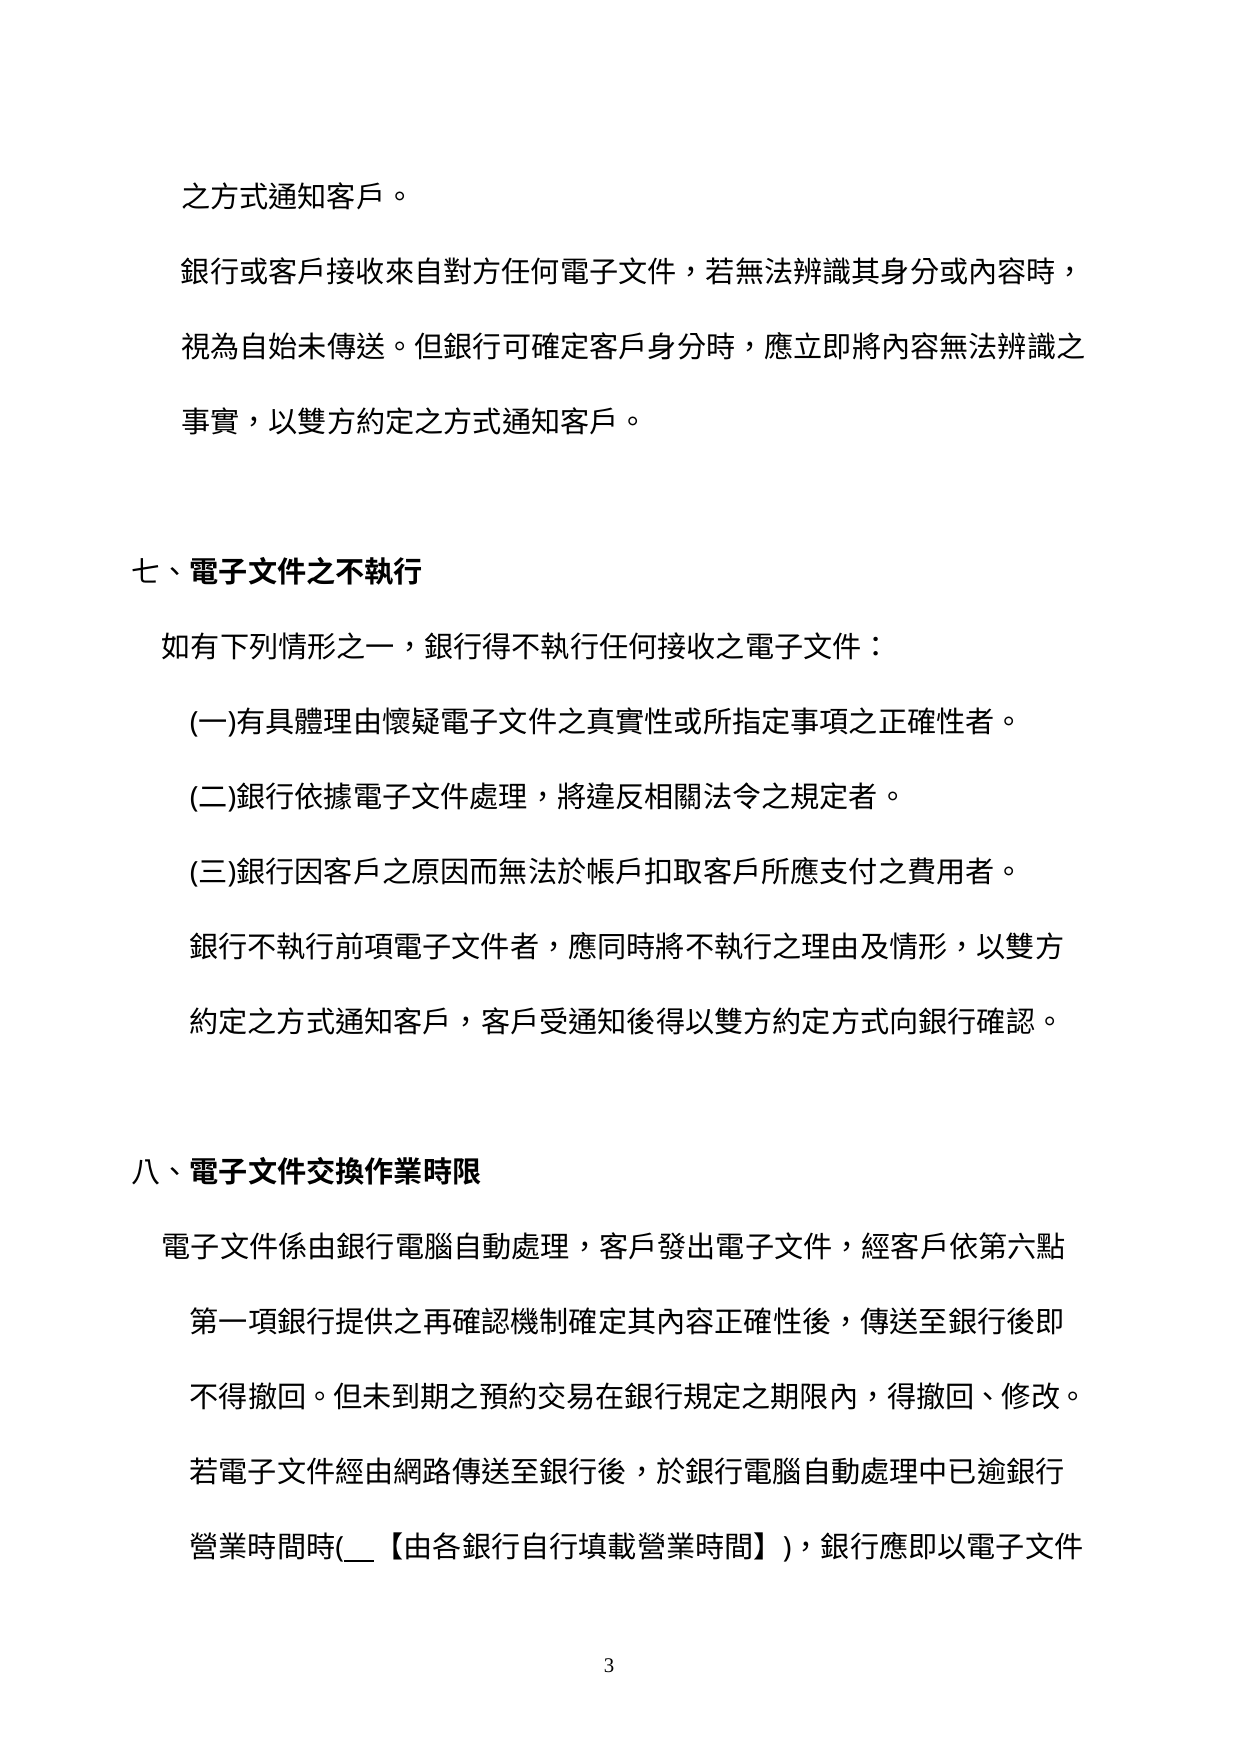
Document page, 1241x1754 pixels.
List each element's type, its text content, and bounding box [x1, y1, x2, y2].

text 電子文件係由銀行電腦自動處理，客戶發出電子文件，經客戶依第六點第一項銀行提供之再確認機制確定其內容正確性後，傳送至銀行後即不得撤回。但未到期之預約交易在銀行規定之期限內，得撤回、修改。 [131, 1207, 1087, 1432]
text 之方式通知客戶。 [181, 157, 1087, 232]
text (一)有具體理由懷疑電子文件之真實性或所指定事項之正確性者。 [189, 682, 1087, 757]
text (二)銀行依據電子文件處理，將違反相關法令之規定者。 [189, 757, 1087, 832]
text 銀行不執行前項電子文件者，應同時將不執行之理由及情形，以雙方約定之方式通知客戶，客戶受通知後得以雙方約定方式向銀行確認。 [189, 907, 1087, 1057]
text (三)銀行因客戶之原因而無法於帳戶扣取客戶所應支付之費用者。 [189, 832, 1087, 907]
text 若電子文件經由網路傳送至銀行後，於銀行電腦自動處理中已逾銀行營業時間時( 【由各銀行自行填載營業時間】)，銀行應即以電子文件 [189, 1432, 1087, 1582]
text 如有下列情形之一，銀行得不執行任何接收之電子文件： [131, 607, 1087, 682]
text 銀行或客戶接收來自對方任何電子文件，若無法辨識其身分或內容時，視為自始未傳送。但銀行可確定客戶身分時，應立即將內容無法辨識之事實，以雙方約定之方式通知客戶。 [181, 232, 1087, 457]
text 八、電子文件交換作業時限 [131, 1132, 1087, 1207]
text 七、電子文件之不執行 [131, 532, 1087, 607]
